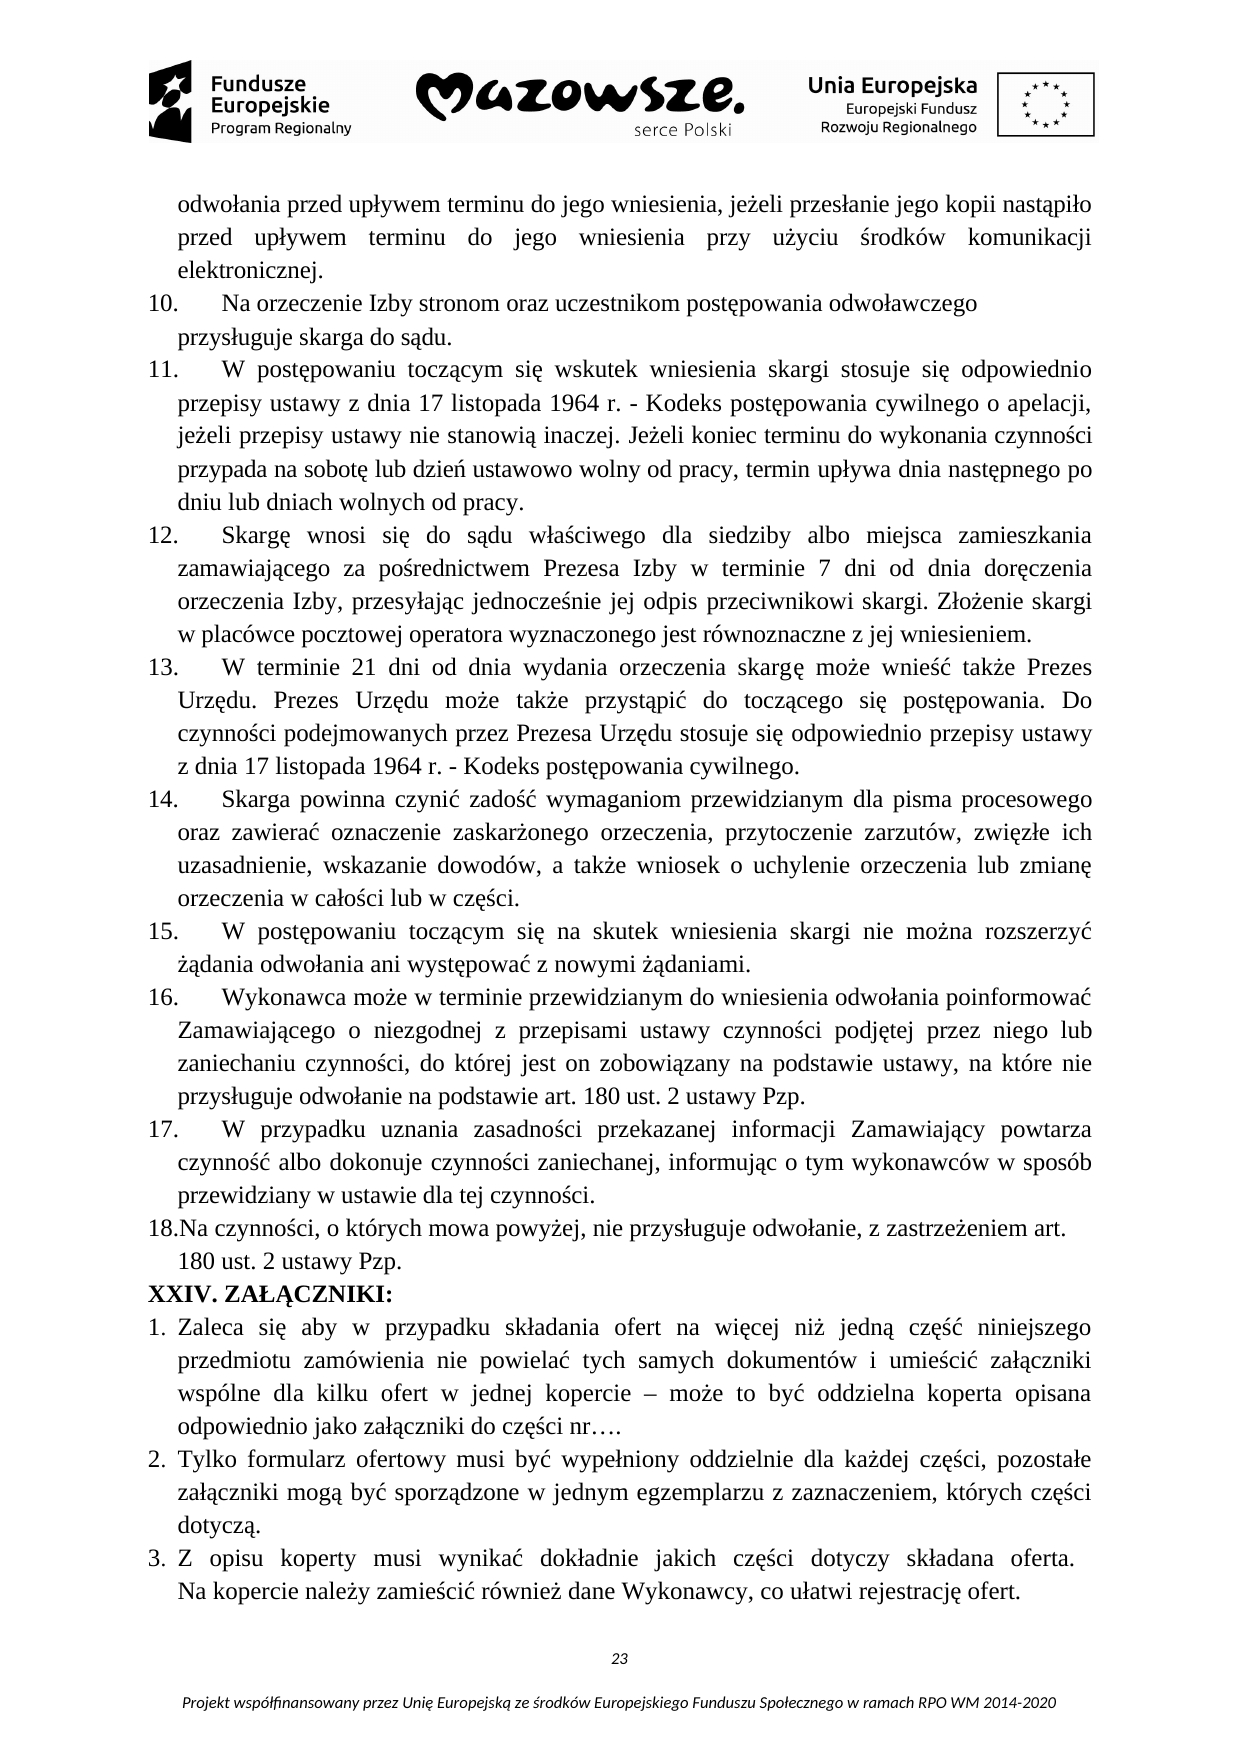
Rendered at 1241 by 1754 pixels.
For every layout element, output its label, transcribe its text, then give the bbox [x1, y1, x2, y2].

list W przypadku uznania zasadności przekazanej informacji Zamawiający powtarza czynność albo dokonuje czynności zaniechanej, informując o tym wykonawców w sposób przewidziany w ustawie dla tej czynności. [148, 1114, 1093, 1209]
list Tylko formularz ofertowy musi być wypełniony oddzielnie dla każdej części, pozostałe załączniki mogą być sporządzone w jednym egzemplarzu z zaznaczeniem, których części dotyczą. [148, 1444, 1093, 1539]
list odwołania przed upływem terminu do jego wniesienia, jeżeli przesłanie jego kopii nastąpiło przed upływem terminu do jego wniesienia przy użyciu środków komunikacji elektronicznej. [148, 189, 1093, 284]
list Wykonawca może w terminie przewidzianym do wniesienia odwołania poinformować Zamawiającego o niezgodnej z przepisami ustawy czynności podjętej przez niego lub zaniechaniu czynności, do której jest on zobowiązany na podstawie ustawy, na które nie przysługuje odwołanie na podstawie art. 180 ust. 2 ustawy Pzp. [148, 982, 1093, 1110]
list Na orzeczenie Izby stronom oraz uczestnikom postępowania odwoławczego przysługuje skarga do sądu. [148, 288, 1093, 350]
list Zaleca się aby w przypadku składania ofert na więcej niż jedną część niniejszego przedmiotu zamówienia nie powielać tych samych dokumentów i umieścić załączniki wspólne dla kilku ofert w jednej kopercie – może to być oddzielna koperta opisana odpowiednio jako załączniki do części nr…. [148, 1312, 1093, 1440]
picture [149, 60, 1099, 143]
text XXIV. ZAŁĄCZNIKI: [148, 1279, 1093, 1308]
list W postępowaniu toczącym się wskutek wniesienia skargi stosuje się odpowiednio przepisy ustawy z dnia 17 listopada 1964 r. - Kodeks postępowania cywilnego o apelacji, jeżeli przepisy ustawy nie stanowią inaczej. Jeżeli koniec terminu do wykonania czynności przypada na sobotę lub dzień ustawowo wolny od pracy, termin upływa dnia następnego po dniu lub dniach wolnych od pracy. [148, 354, 1093, 515]
text 18.Na czynności, o których mowa powyżej, nie przysługuje odwołanie, z zastrzeżeniem art. 180 ust. 2 ustawy Pzp. [148, 1213, 1093, 1275]
list W postępowaniu toczącym się na skutek wniesienia skargi nie można rozszerzyć żądania odwołania ani występować z nowymi żądaniami. [148, 916, 1093, 978]
list Z opisu koperty musi wynikać dokładnie jakich części dotyczy składana oferta. Na kopercie należy zamieścić również dane Wykonawcy, co ułatwi rejestrację ofert. [148, 1543, 1093, 1605]
list Skargę wnosi się do sądu właściwego dla siedziby albo miejsca zamieszkania zamawiającego za pośrednictwem Prezesa Izby w terminie 7 dni od dnia doręczenia orzeczenia Izby, przesyłając jednocześnie jej odpis przeciwnikowi skargi. Złożenie skargi w placówce pocztowej operatora wyznaczonego jest równoznaczne z jej wniesieniem. [148, 520, 1093, 647]
list W terminie 21 dni od dnia wydania orzeczenia skargę może wnieść także Prezes Urzędu. Prezes Urzędu może także przystąpić do toczącego się postępowania. Do czynności podejmowanych przez Prezesa Urzędu stosuje się odpowiednio przepisy ustawy z dnia 17 listopada 1964 r. - Kodeks postępowania cywilnego. [148, 652, 1093, 779]
list Skarga powinna czynić zadość wymaganiom przewidzianym dla pisma procesowego oraz zawierać oznaczenie zaskarżonego orzeczenia, przytoczenie zarzutów, zwięzłe ich uzasadnienie, wskazanie dowodów, a także wniosek o uchylenie orzeczenia lub zmianę orzeczenia w całości lub w części. [148, 784, 1093, 912]
